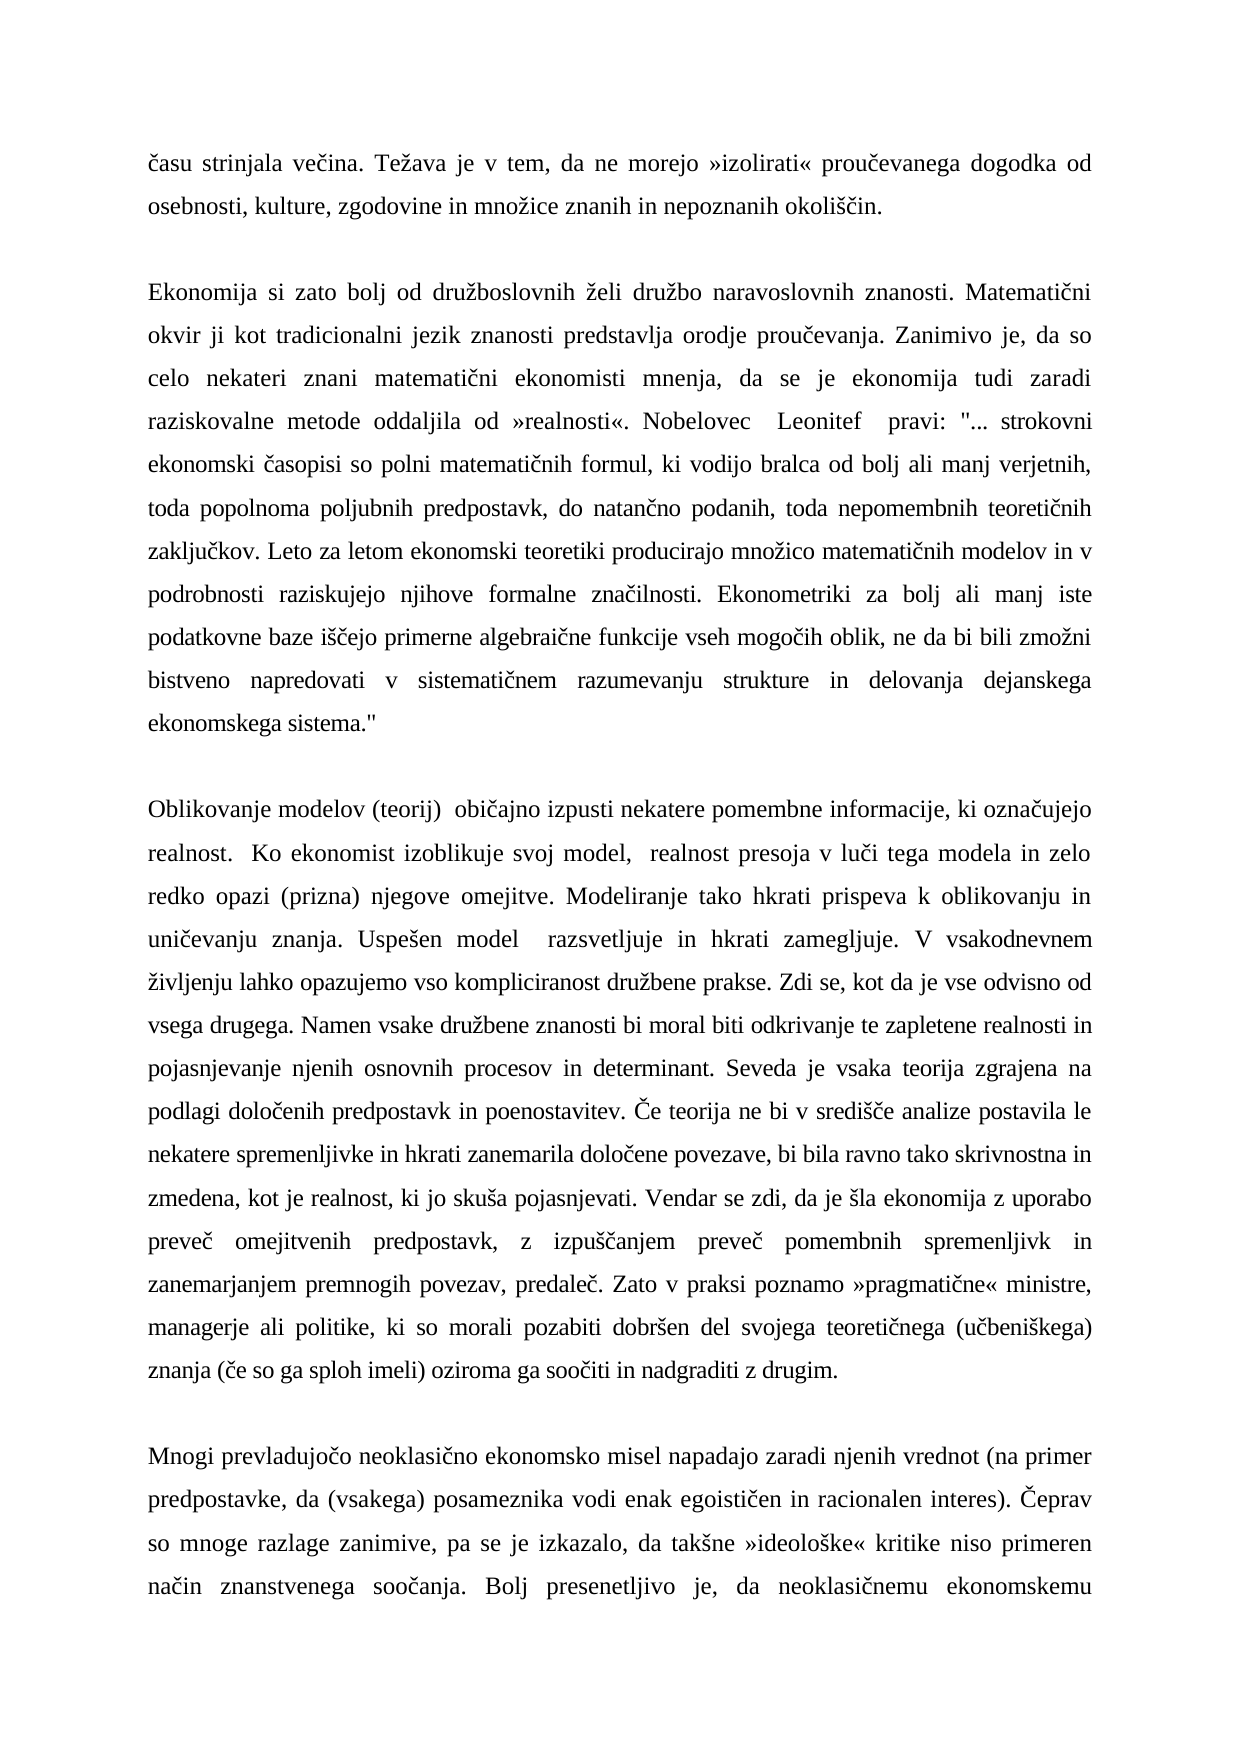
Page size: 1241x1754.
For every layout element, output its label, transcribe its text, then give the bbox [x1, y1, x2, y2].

text Ekonomija si zato bolj od družboslovnih želi družbo naravoslovnih znanosti. Matematični okvir ji kot tradicionalni jezik znanosti predstavlja orodje proučevanja. Zanimivo je, da so celo nekateri znani matematični ekonomisti mnenja, da se je ekonomija tudi zaradi raziskovalne metode oddaljila od »realnosti«. Nobelovec Leonitef pravi: "... strokovni ekonomski časopisi so polni matematičnih formul, ki vodijo bralca od bolj ali manj verjetnih, toda popolnoma poljubnih predpostavk, do natančno podanih, toda nepomembnih teoretičnih zaključkov. Leto za letom ekonomski teoretiki producirajo množico matematičnih modelov in v podrobnosti raziskujejo njihove formalne značilnosti. Ekonometriki za bolj ali manj iste podatkovne baze iščejo primerne algebraične funkcije vseh mogočih oblik, ne da bi bili zmožni bistveno napredovati v sistematičnem razumevanju strukture in delovanja dejanskega ekonomskega sistema." [148, 277, 1093, 737]
text času strinjala večina. Težava je v tem, da ne morejo »izolirati« proučevanega dogodka od osebnosti, kulture, zgodovine in množice znanih in nepoznanih okoliščin. [148, 148, 1093, 219]
text Mnogi prevladujočo neoklasično ekonomsko misel napadajo zaradi njenih vrednot (na primer predpostavke, da (vsakega) posameznika vodi enak egoističen in racionalen interes). Čeprav so mnoge razlage zanimive, pa se je izkazalo, da takšne »ideološke« kritike niso primeren način znanstvenega soočanja. Bolj presenetljivo je, da neoklasičnemu ekonomskemu [148, 1441, 1093, 1599]
text Oblikovanje modelov (teorij) običajno izpusti nekatere pomembne informacije, ki označujejo realnost. Ko ekonomist izoblikuje svoj model, realnost presoja v luči tega modela in zelo redko opazi (prizna) njegove omejitve. Modeliranje tako hkrati prispeva k oblikovanju in uničevanju znanja. Uspešen model razsvetljuje in hkrati zamegljuje. V vsakodnevnem življenju lahko opazujemo vso kompliciranost družbene prakse. Zdi se, kot da je vse odvisno od vsega drugega. Namen vsake družbene znanosti bi moral biti odkrivanje te zapletene realnosti in pojasnjevanje njenih osnovnih procesov in determinant. Seveda je vsaka teorija zgrajena na podlagi določenih predpostavk in poenostavitev. Če teorija ne bi v središče analize postavila le nekatere spremenljivke in hkrati zanemarila določene povezave, bi bila ravno tako skrivnostna in zmedena, kot je realnost, ki jo skuša pojasnjevati. Vendar se zdi, da je šla ekonomija z uporabo preveč omejitvenih predpostavk, z izpuščanjem preveč pomembnih spremenljivk in zanemarjanjem premnogih povezav, predaleč. Zato v praksi poznamo »pragmatične« ministre, managerje ali politike, ki so morali pozabiti dobršen del svojega teoretičnega (učbeniškega) znanja (če so ga sploh imeli) oziroma ga soočiti in nadgraditi z drugim. [148, 794, 1093, 1384]
